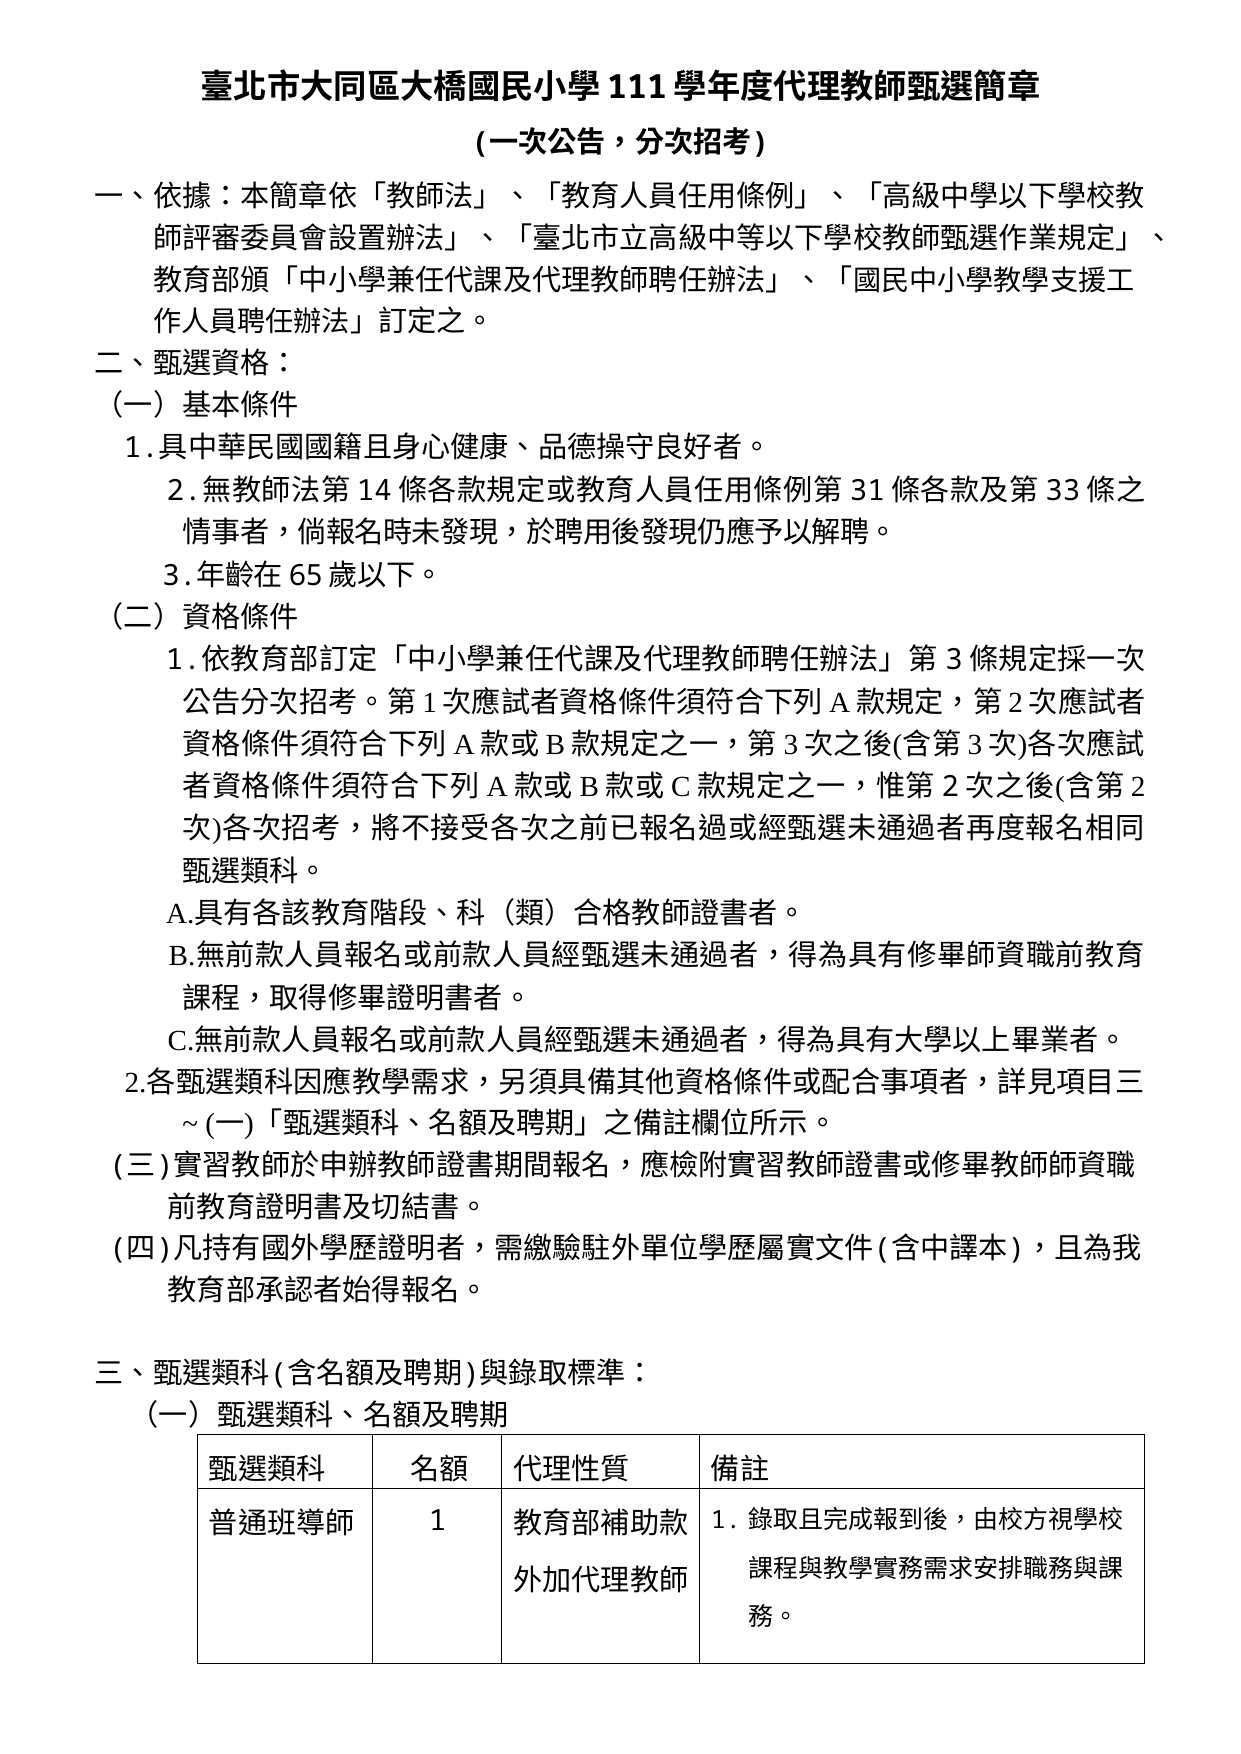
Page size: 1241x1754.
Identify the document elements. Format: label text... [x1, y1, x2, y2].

text (一次公告，分次招考) [94, 119, 1146, 161]
table_header 甄選類科 [198, 1435, 372, 1488]
text 3.年齡在65歲以下。 [94, 551, 1146, 593]
text 三、甄選類科(含名額及聘期)與錄取標準： [94, 1351, 1146, 1392]
table_cell 教育部補助款外加代理教師 [502, 1489, 699, 1663]
table_header 代理性質 [502, 1435, 699, 1488]
table_cell 1 [373, 1489, 501, 1663]
table_cell 錄取且完成報到後，由校方視學校課程與教學實務需求安排職務與課務。 聘期:111.8.1~112.7.31 [700, 1489, 1144, 1663]
table_header 備註 [700, 1435, 1144, 1488]
text （一）甄選類科、名額及聘期 [94, 1392, 1146, 1434]
text (三)實習教師於申辦教師證書期間報名，應檢附實習教師證書或修畢教師師資職前教育證明書及切結書。 [109, 1142, 1146, 1226]
text 一、依據：本簡章依「教師法」、「教育人員任用條例」、「高級中學以下學校教師評審委員會設置辦法」、「臺北市立高級中等以下學校教師甄選作業規定」、教育部頒「中小學兼任代課及代理教師聘任辦法」、「國民中小學教學支援工作人員聘任辦法」訂定之。 [94, 173, 1146, 340]
text 二、甄選資格： [94, 340, 1146, 382]
text (四)凡持有國外學歷證明者，需繳驗駐外單位學歷屬實文件(含中譯本)，且為我教育部承認者始得報名。 [109, 1226, 1146, 1309]
text B.無前款人員報名或前款人員經甄選未通過者，得為具有修畢師資職前教育 課程，取得修畢證明書者。 [153, 932, 1146, 1017]
table_header 名額 [373, 1435, 501, 1488]
text A.具有各該教育階段、科（類）合格教師證書者。 [109, 890, 1146, 932]
text （二）資格條件 [94, 593, 1146, 636]
text 2.各甄選類科因應教學需求，另須具備其他資格條件或配合事項者，詳見項目三~ (一)「甄選類科、名額及聘期」之備註欄位所示。 [94, 1059, 1146, 1142]
text 臺北市大同區大橋國民小學111學年度代理教師甄選簡章 [94, 65, 1146, 107]
text 1.具中華民國國籍且身心健康、品德操守良好者。 [94, 424, 1146, 466]
table_cell 普通班導師 [198, 1489, 372, 1663]
text （一）基本條件 [94, 382, 1146, 424]
text 2.無教師法第14條各款規定或教育人員任用條例第31條各款及第33條之情事者，倘報名時未發現，於聘用後發現仍應予以解聘。 [94, 466, 1146, 551]
text 1.依教育部訂定「中小學兼任代課及代理教師聘任辦法」第3條規定採一次公告分次招考。第1次應試者資格條件須符合下列A款規定，第2次應試者資格條件須符合下列A款或B款規定之一，第3次之後(含第3次)各次應試者資格條件須符合下列A款或B款或C款規定之一，惟第2次之後(含第2次)各次招考，將不接受各次之前已報名過或經甄選未通過者再度報名相同甄選類科。 [94, 636, 1146, 890]
text C.無前款人員報名或前款人員經甄選未通過者，得為具有大學以上畢業者。 [153, 1017, 1146, 1059]
